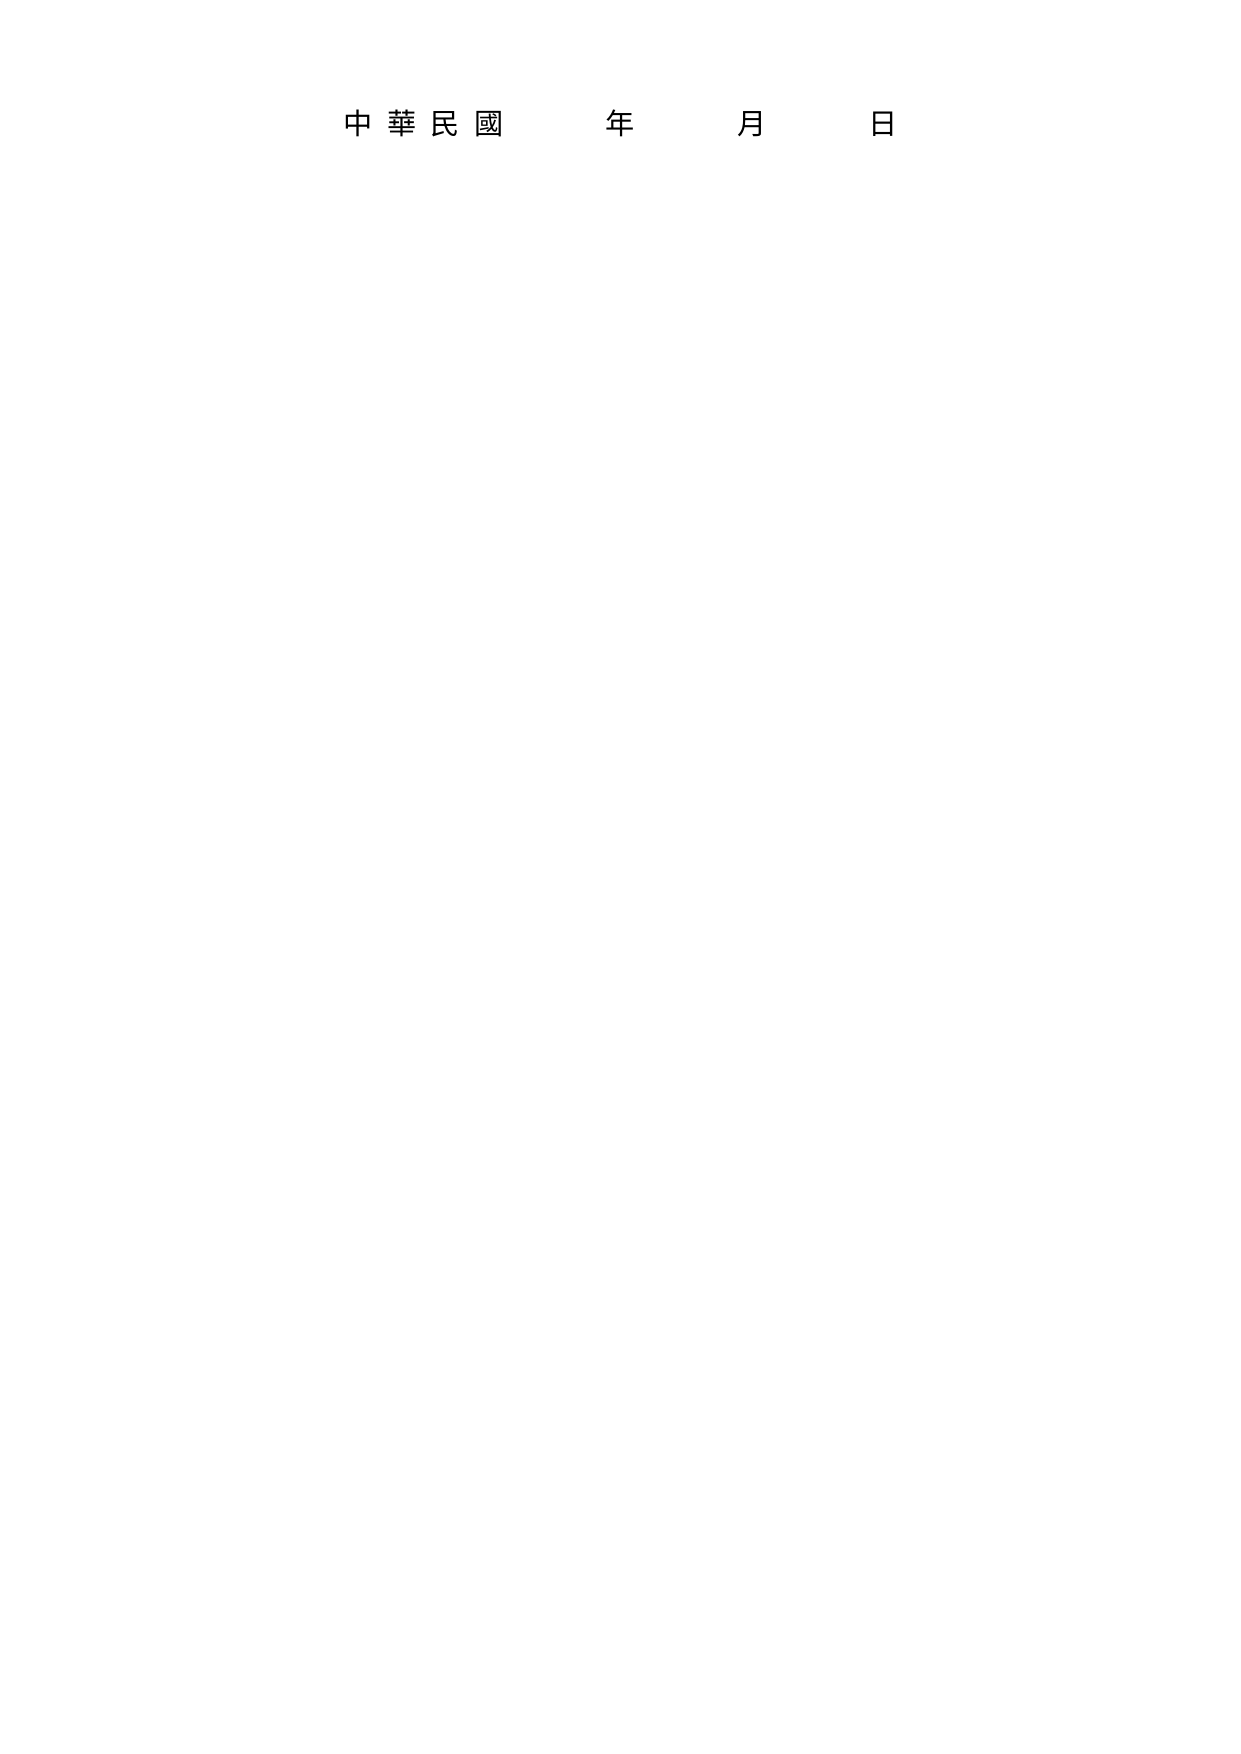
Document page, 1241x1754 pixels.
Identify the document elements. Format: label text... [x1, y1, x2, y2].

text 中 華 民 國 年 月 日 [89, 100, 1152, 143]
